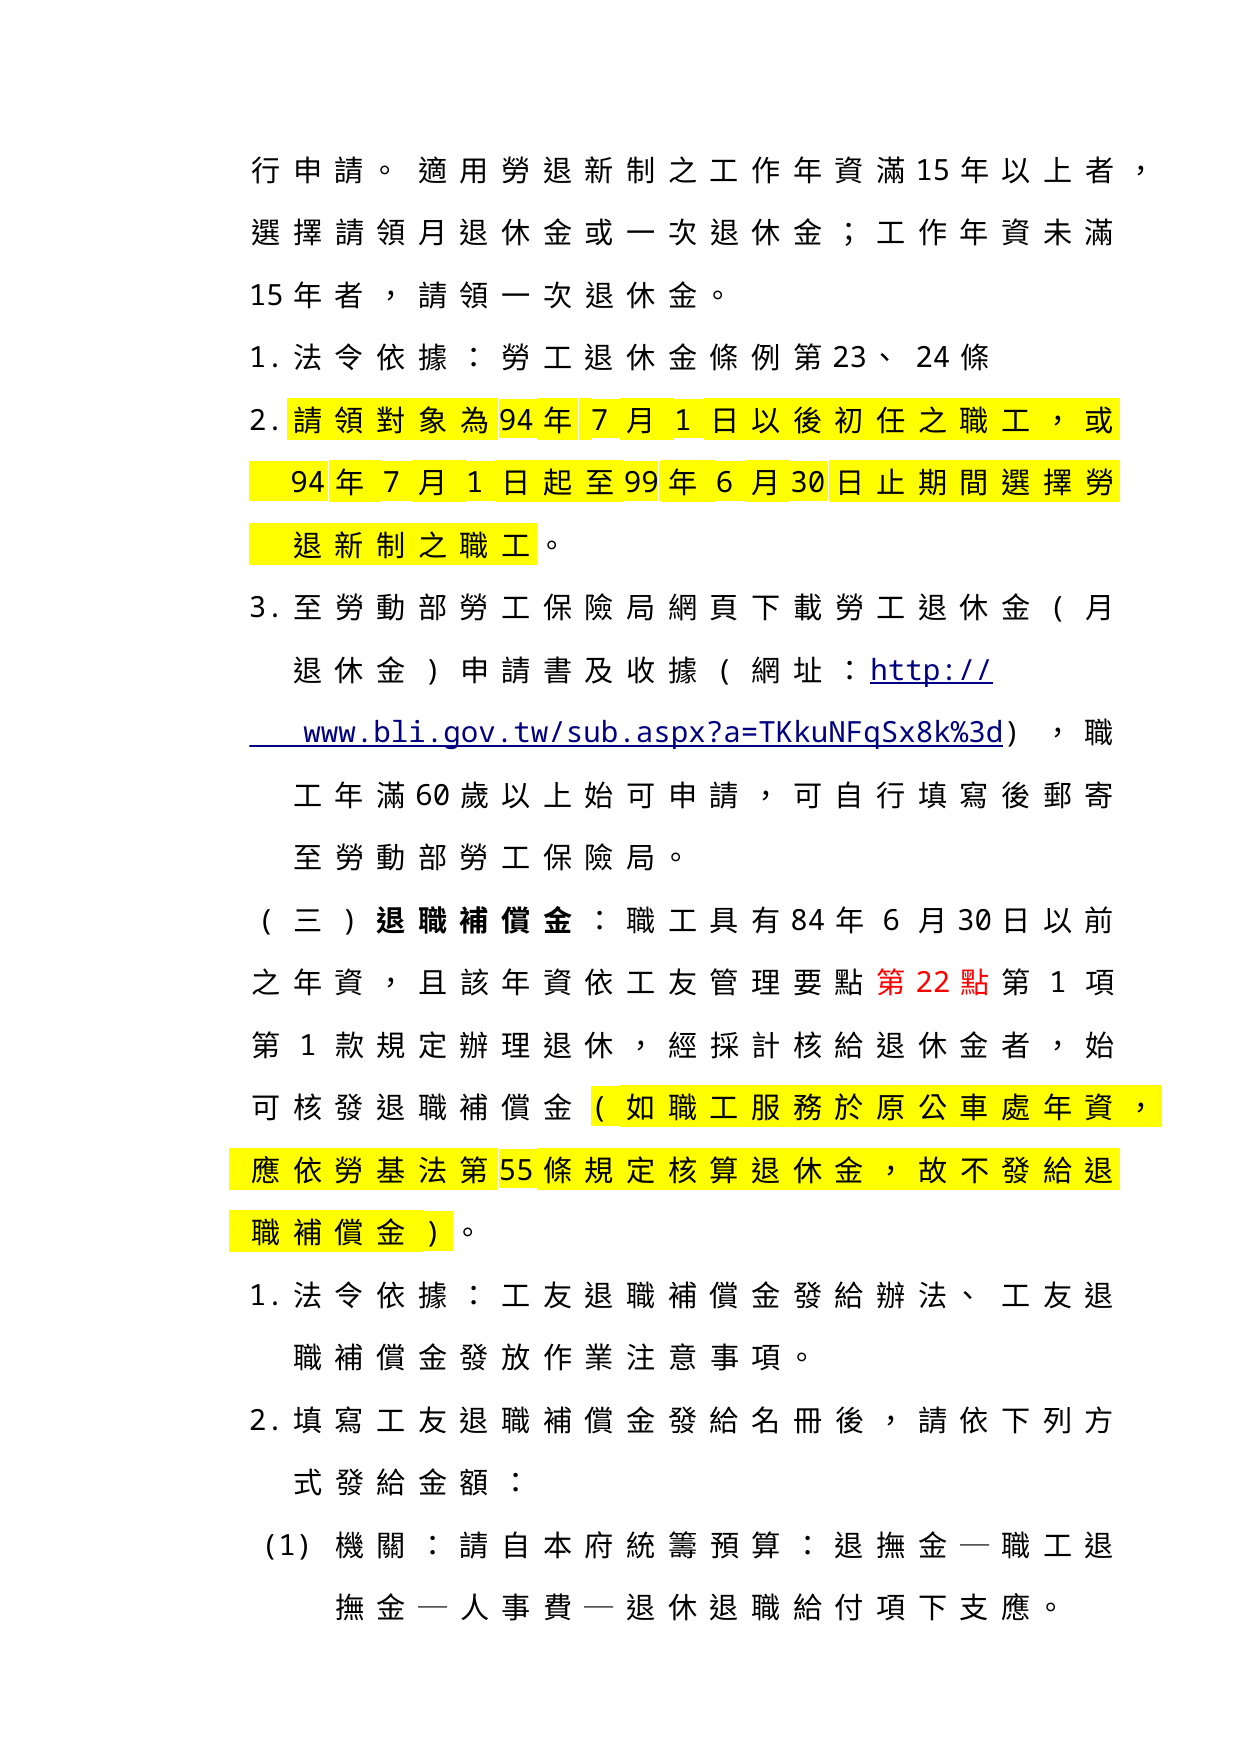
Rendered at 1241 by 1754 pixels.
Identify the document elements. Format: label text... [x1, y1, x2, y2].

text (二)勞退新制退休金：職工年滿60歲以上可自行申請。適用勞退新制之工作年資滿15年以上者，選擇請領月退休金或一次退休金；工作年資未滿15年者，請領一次退休金。 [228, 127, 1120, 314]
text (1)機關：請自本府統籌預算：退撫金─職工退撫金─人事費─退休退職給付項下支應。 [245, 1502, 1120, 1627]
text 1.法令依據：勞工退休金條例第23、24條 [220, 314, 1120, 377]
text 2.填寫工友退職補償金發給名冊後，請依下列方式發給金額： [220, 1377, 1120, 1502]
text (三)退職補償金：職工具有84年6月30日以前之年資，且該年資依工友管理要點第22點第1項第1款規定辦理退休，經採計核給退休金者，始可核發退職補償金(如職工服務於原公車處年資，應依勞基法第55條規定核算退休金，故不發給退職補償金)。 [228, 877, 1120, 1252]
text 2.請領對象為94年7月1日以後初任之職工，或94年7月1日起至99年6月30日止期間選擇勞退新制之職工。 [220, 377, 1120, 564]
text 3.至勞動部勞工保險局網頁下載勞工退休金(月退休金)申請書及收據(網址：http://www.bli.gov.tw/sub.aspx?a=TKkuNFqSx8k%3d)，職工年滿60歲以上始可申請，可自行填寫後郵寄至勞動部勞工保險局。 [220, 564, 1120, 877]
text 1.法令依據：工友退職補償金發給辦法、工友退職補償金發放作業注意事項。 [220, 1252, 1120, 1377]
